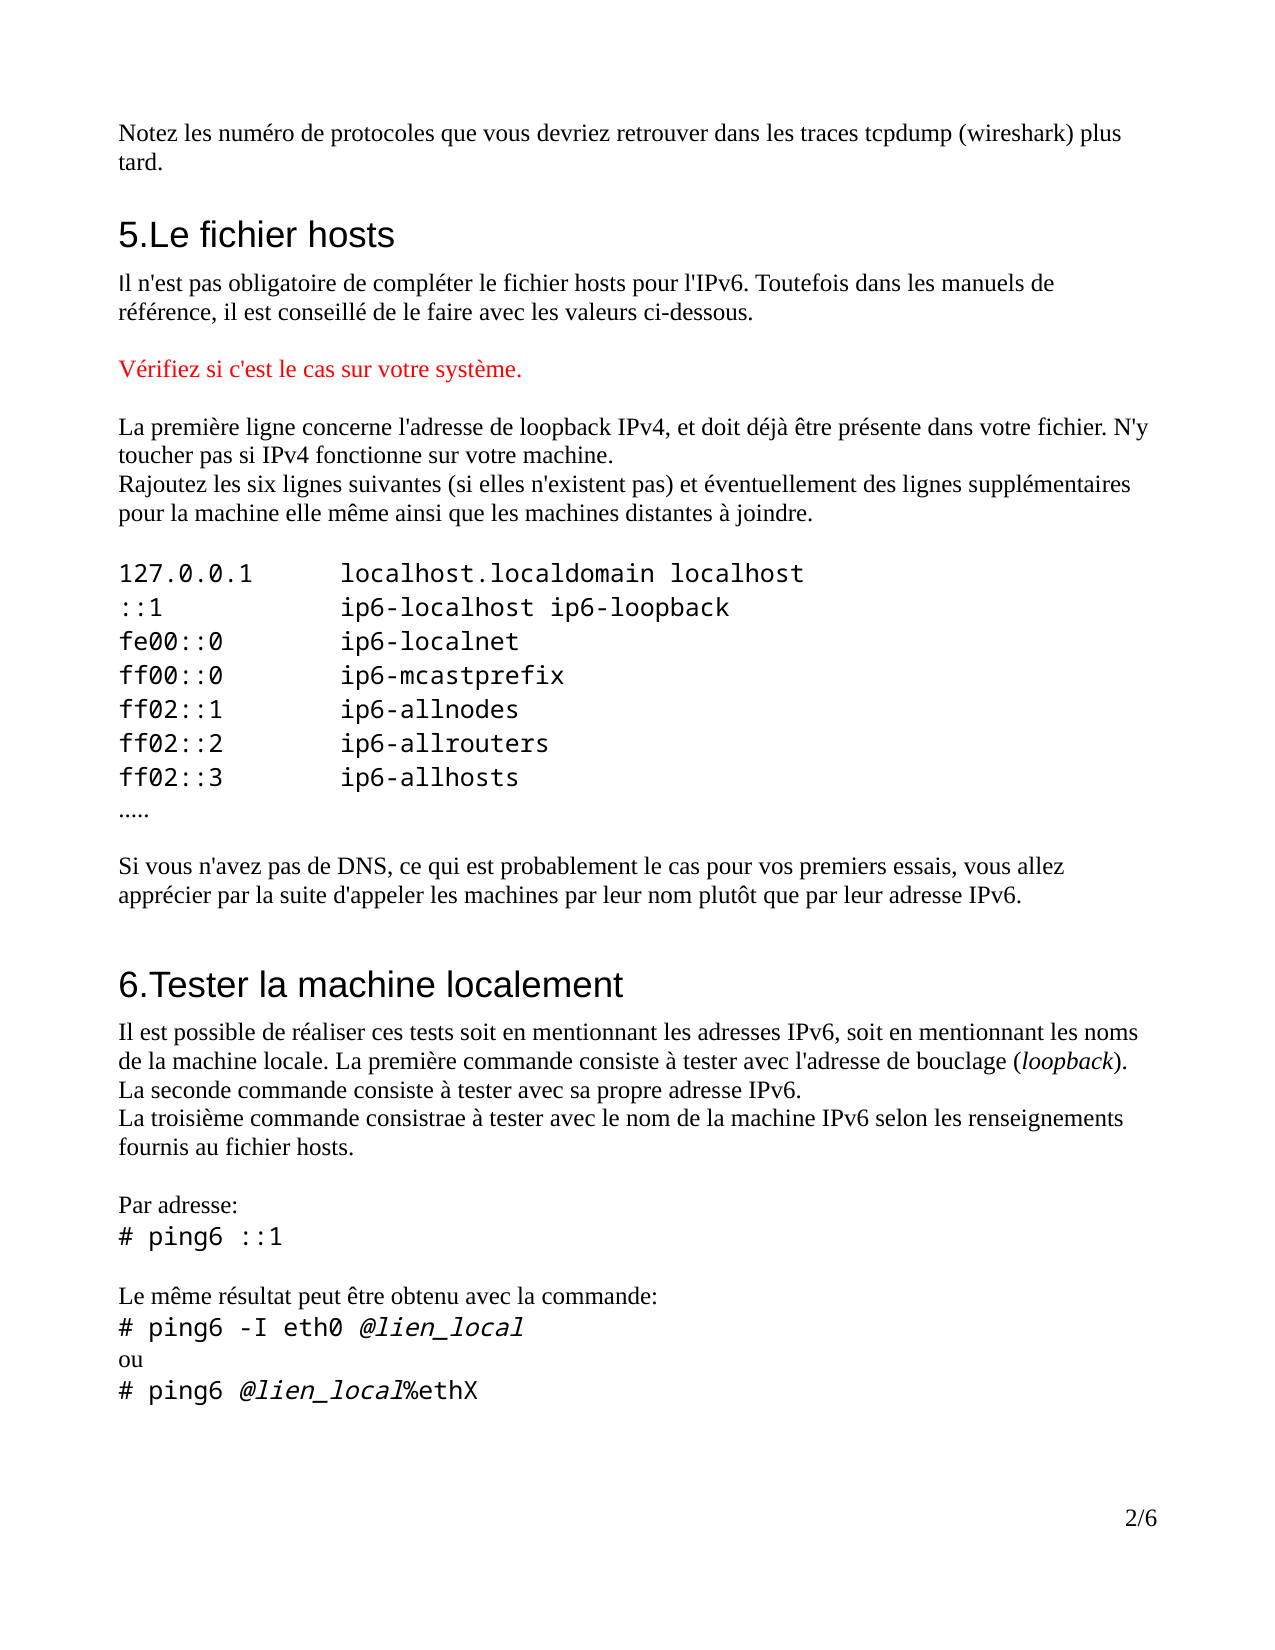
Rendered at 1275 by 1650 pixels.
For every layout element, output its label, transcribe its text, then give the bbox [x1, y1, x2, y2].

text Le même résultat peut être obtenu avec la commande: [118, 1281, 1157, 1310]
text Rajoutez les six lignes suivantes (si elles n'existent pas) et éventuellement des lignes supplémentaires pour la machine elle même ainsi que les machines distantes à joindre. [118, 469, 1157, 527]
text La première ligne concerne l'adresse de loopback IPv4, et doit déjà être présente dans votre fichier. N'y toucher pas si IPv4 fonctionne sur votre machine. [118, 412, 1157, 469]
text Par adresse: [118, 1190, 1157, 1218]
text # ping6 ::1 [118, 1218, 1157, 1252]
text Il est possible de réaliser ces tests soit en mentionnant les adresses IPv6, soit en mentionnant les noms de la machine locale. La première commande consiste à tester avec l'adresse de bouclage (loopback). La seconde commande consiste à tester avec sa propre adresse IPv6. [118, 1017, 1157, 1103]
text ::1 ip6-localhost ip6-loopback [118, 589, 1157, 623]
text Notez les numéro de protocoles que vous devriez retrouver dans les traces tcpdump (wireshark) plus tard. [118, 118, 1157, 176]
text Si vous n'avez pas de DNS, ce qui est probablement le cas pour vos premiers essais, vous allez apprécier par la suite d'appeler les machines par leur nom plutôt que par leur adresse IPv6. [118, 851, 1157, 909]
text ff02::1 ip6-allnodes [118, 692, 1157, 726]
text 127.0.0.1 localhost.localdomain localhost [118, 555, 1157, 589]
text ff02::2 ip6-allrouters [118, 726, 1157, 760]
text fe00::0 ip6-localnet [118, 623, 1157, 657]
text Il n'est pas obligatoire de compléter le fichier hosts pour l'IPv6. Toutefois dans les manuels de référence, il est conseillé de le faire avec les valeurs ci-dessous. [118, 268, 1157, 325]
text ff02::3 ip6-allhosts [118, 760, 1157, 794]
text # ping6 @lien_local%ethX [118, 1373, 1157, 1407]
text La troisième commande consistrae à tester avec le nom de la machine IPv6 selon les renseignements fournis au fichier hosts. [118, 1103, 1157, 1161]
text # ping6 -I eth0 @lien_local [118, 1310, 1157, 1344]
text Vérifiez si c'est le cas sur votre système. [118, 354, 1157, 383]
subtitle Le fichier hosts [118, 213, 1157, 255]
text ou [118, 1344, 1157, 1373]
text ff00::0 ip6-mcastprefix [118, 657, 1157, 692]
text ..... [118, 794, 1157, 822]
subtitle Tester la machine localement [118, 962, 1157, 1005]
